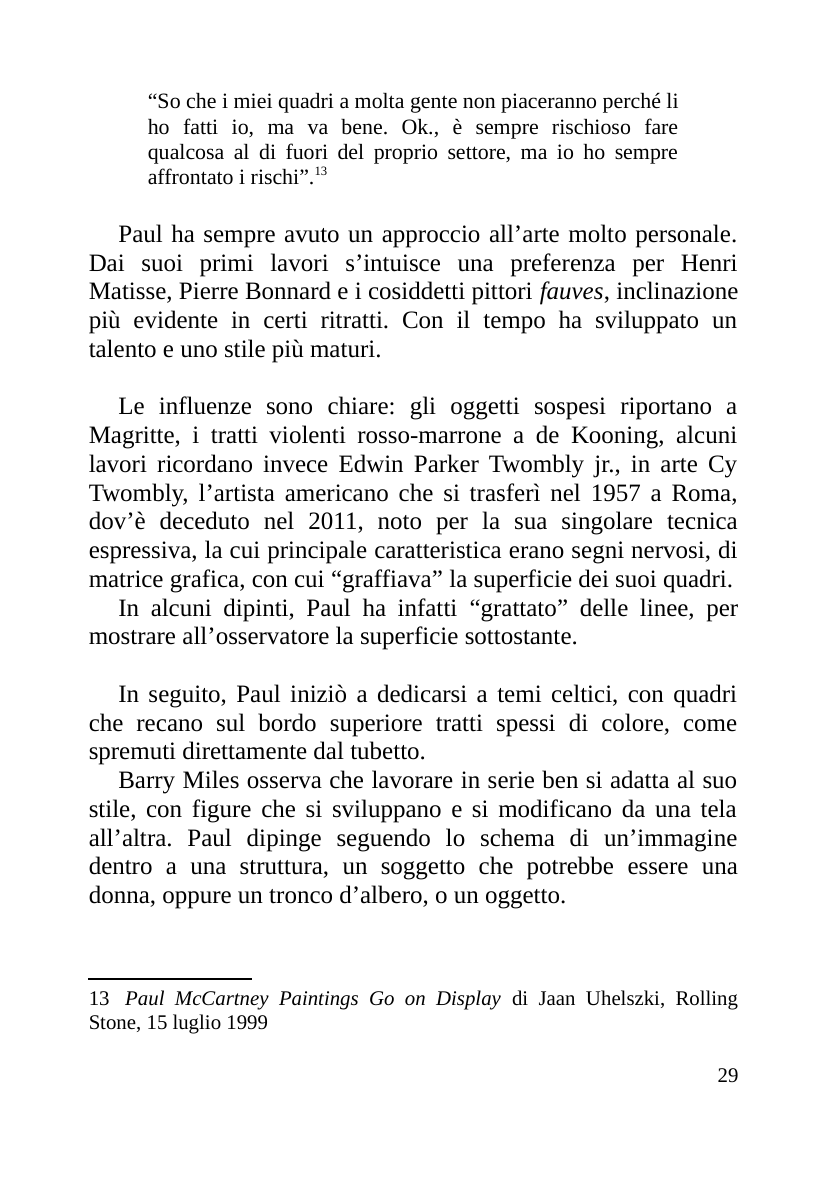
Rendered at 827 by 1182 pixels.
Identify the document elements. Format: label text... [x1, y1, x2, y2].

text Paul McCartney Paintings Go on Display di Jaan Uhelszki, Rolling Stone, 15 luglio 1999 [88, 986, 738, 1034]
text Paul ha sempre avuto un approccio all’arte molto personale. Dai suoi primi lavori s’intuisce una preferenza per Henri Matisse, Pierre Bonnard e i cosiddetti pittori fauves, inclinazione più evidente in certi ritratti. Con il tempo ha sviluppato un talento e uno stile più maturi. [88, 219, 738, 363]
text Le influenze sono chiare: gli oggetti sospesi riportano a Magritte, i tratti violenti rosso-marrone a de Kooning, alcuni lavori ricordano invece Edwin Parker Twombly jr., in arte Cy Twombly, l’artista americano che si trasferì nel 1957 a Roma, dov’è deceduto nel 2011, noto per la sua singolare tecnica espressiva, la cui principale caratteristica erano segni nervosi, di matrice grafica, con cui “graffiava” la superficie dei suoi quadri. [88, 391, 738, 593]
text In alcuni dipinti, Paul ha infatti “grattato” delle linee, per mostrare all’osservatore la superficie sottostante. [88, 593, 738, 650]
text In seguito, Paul iniziò a dedicarsi a temi celtici, con quadri che recano sul bordo superiore tratti spessi di colore, come spremuti direttamente dal tubetto. [88, 679, 738, 765]
text Barry Miles osserva che lavorare in serie ben si adatta al suo stile, con figure che si sviluppano e si modificano da una tela all’altra. Paul dipinge seguendo lo schema di un’immagine dentro a una struttura, un soggetto che potrebbe essere una donna, oppure un tronco d’albero, o un oggetto. [88, 765, 738, 909]
text “So che i miei quadri a molta gente non piaceranno perché li ho fatti io, ma va bene. Ok., è sempre rischioso fare qualcosa al di fuori del proprio settore, ma io ho sempre affrontato i rischi”. [148, 88, 679, 189]
